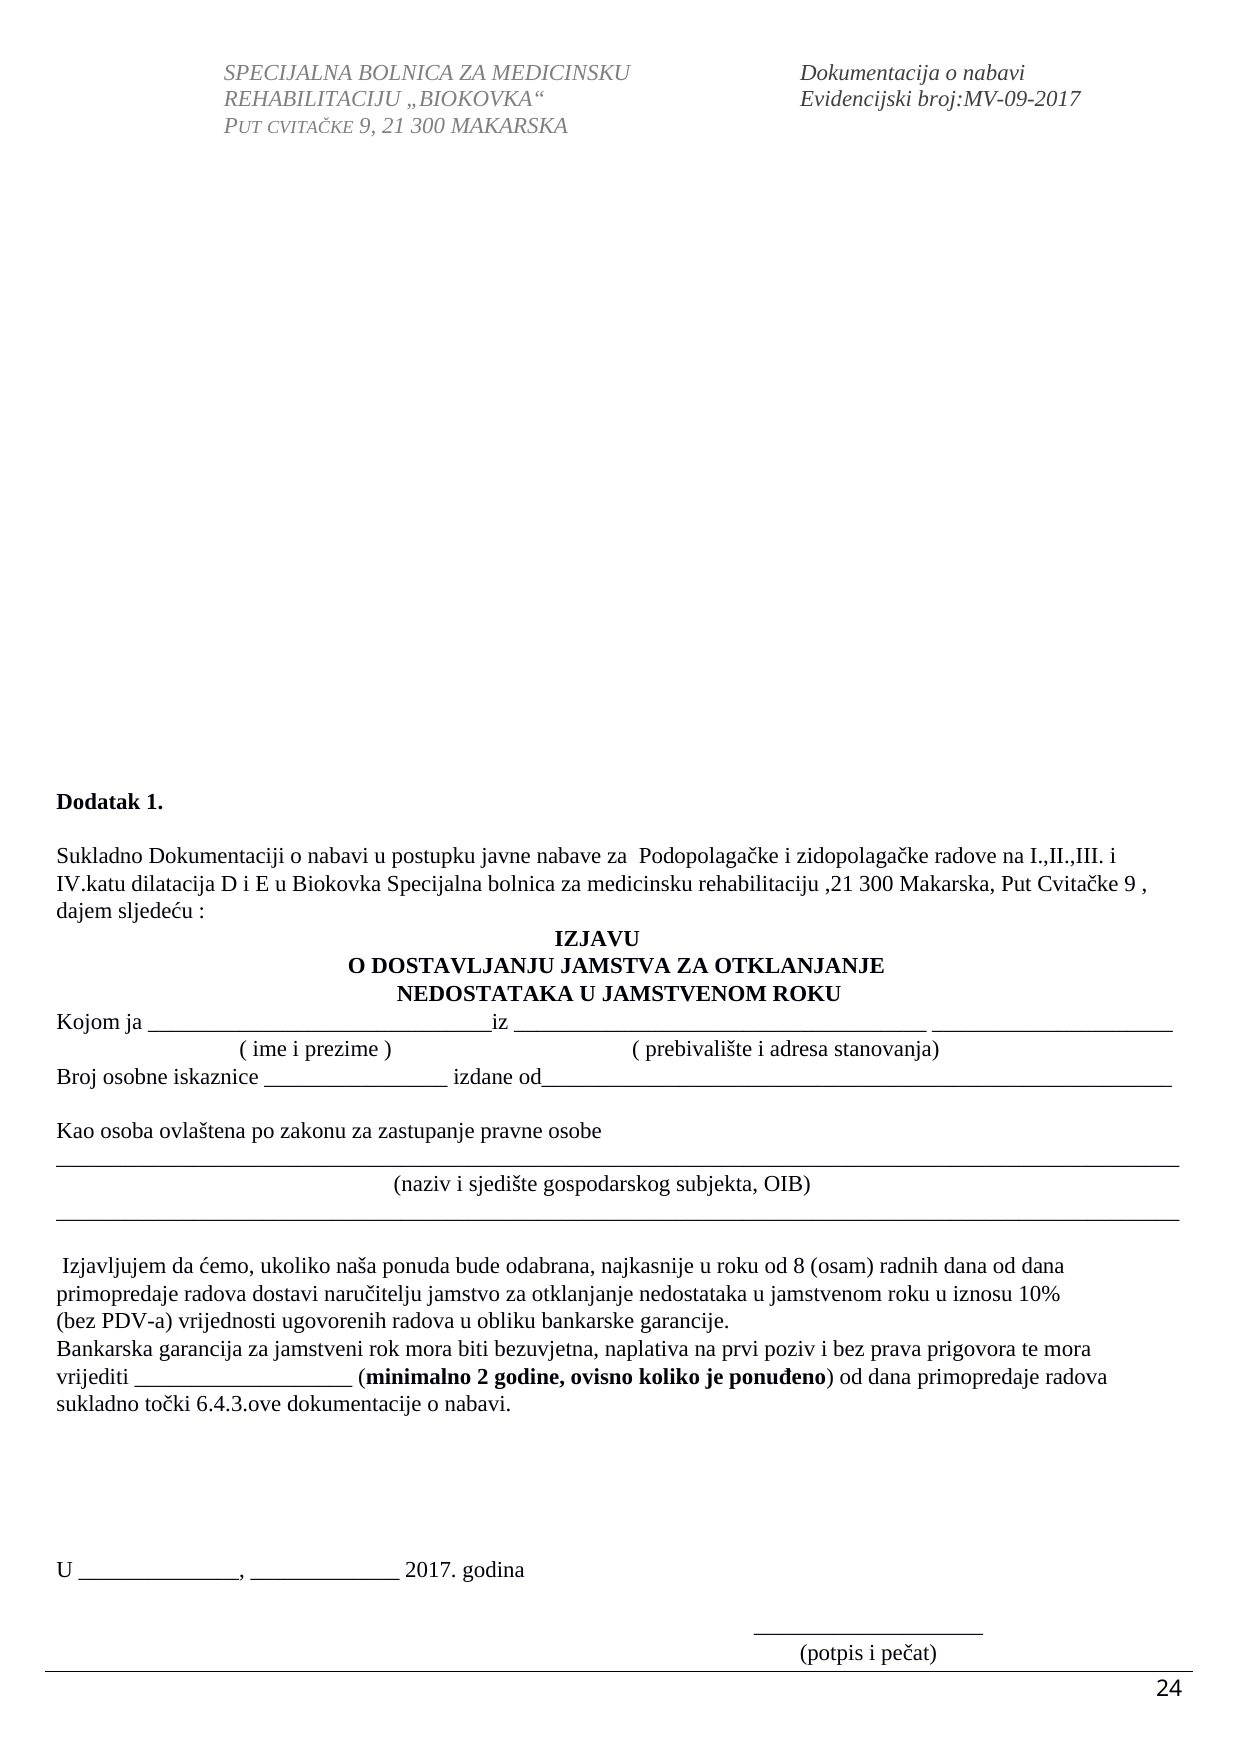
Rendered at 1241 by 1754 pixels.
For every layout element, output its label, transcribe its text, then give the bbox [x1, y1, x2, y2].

text Izjavljujem da ćemo, ukoliko naša ponuda bude odabrana, najkasnije u roku od 8 (osam) radnih dana od dana [56, 1252, 1182, 1279]
text IZJAVU [56, 925, 1182, 951]
text primopredaje radova dostavi naručitelju jamstvo za otklanjanje nedostataka u jamstvenom roku u iznosu 10% [56, 1280, 1182, 1306]
text (naziv i sjedište gospodarskog subjekta, OIB) [56, 1169, 1182, 1196]
text (bez PDV-a) vrijednosti ugovorenih radova u obliku bankarske garancije. [56, 1308, 1182, 1334]
text vrijediti ___________________ (minimalno 2 godine, ovisno koliko je ponuđeno) od dana primopredaje radova sukladno točki 6.4.3.ove dokumentacije o nabavi. [56, 1363, 1182, 1417]
text (potpis i pečat) [56, 1639, 1182, 1665]
text __________________________________________________________________________________________________ [56, 1197, 1182, 1223]
text ( ime i prezime ) ( prebivalište i adresa stanovanja) [56, 1035, 1182, 1062]
text Broj osobne iskaznice ________________ izdane od_______________________________________________________ [56, 1063, 1182, 1089]
text ____________________ [56, 1611, 1182, 1638]
text O DOSTAVLJANJU JAMSTVA ZA OTKLANJANJE [56, 952, 1182, 979]
text Kao osoba ovlaštena po zakonu za zastupanje pravne osobe [56, 1117, 1182, 1143]
text dajem sljedeću : [56, 897, 1182, 924]
text Dodatak 1. [56, 788, 1182, 814]
text Sukladno Dokumentaciji o nabavi u postupku javne nabave za Podopolagačke i zidopolagačke radove na I.,II.,III. i IV.katu dilatacija D i E u Biokovka Specijalna bolnica za medicinsku rehabilitaciju ,21 300 Makarska, Put Cvitačke 9 , [56, 842, 1182, 896]
text Kojom ja ______________________________iz ____________________________________ _____________________ [56, 1008, 1182, 1034]
text U ______________, _____________ 2017. godina [56, 1556, 1182, 1582]
text NEDOSTATAKA U JAMSTVENOM ROKU [56, 980, 1182, 1006]
text Bankarska garancija za jamstveni rok mora biti bezuvjetna, naplativa na prvi poziv i bez prava prigovora te mora [56, 1335, 1182, 1362]
text __________________________________________________________________________________________________ [56, 1143, 1182, 1169]
